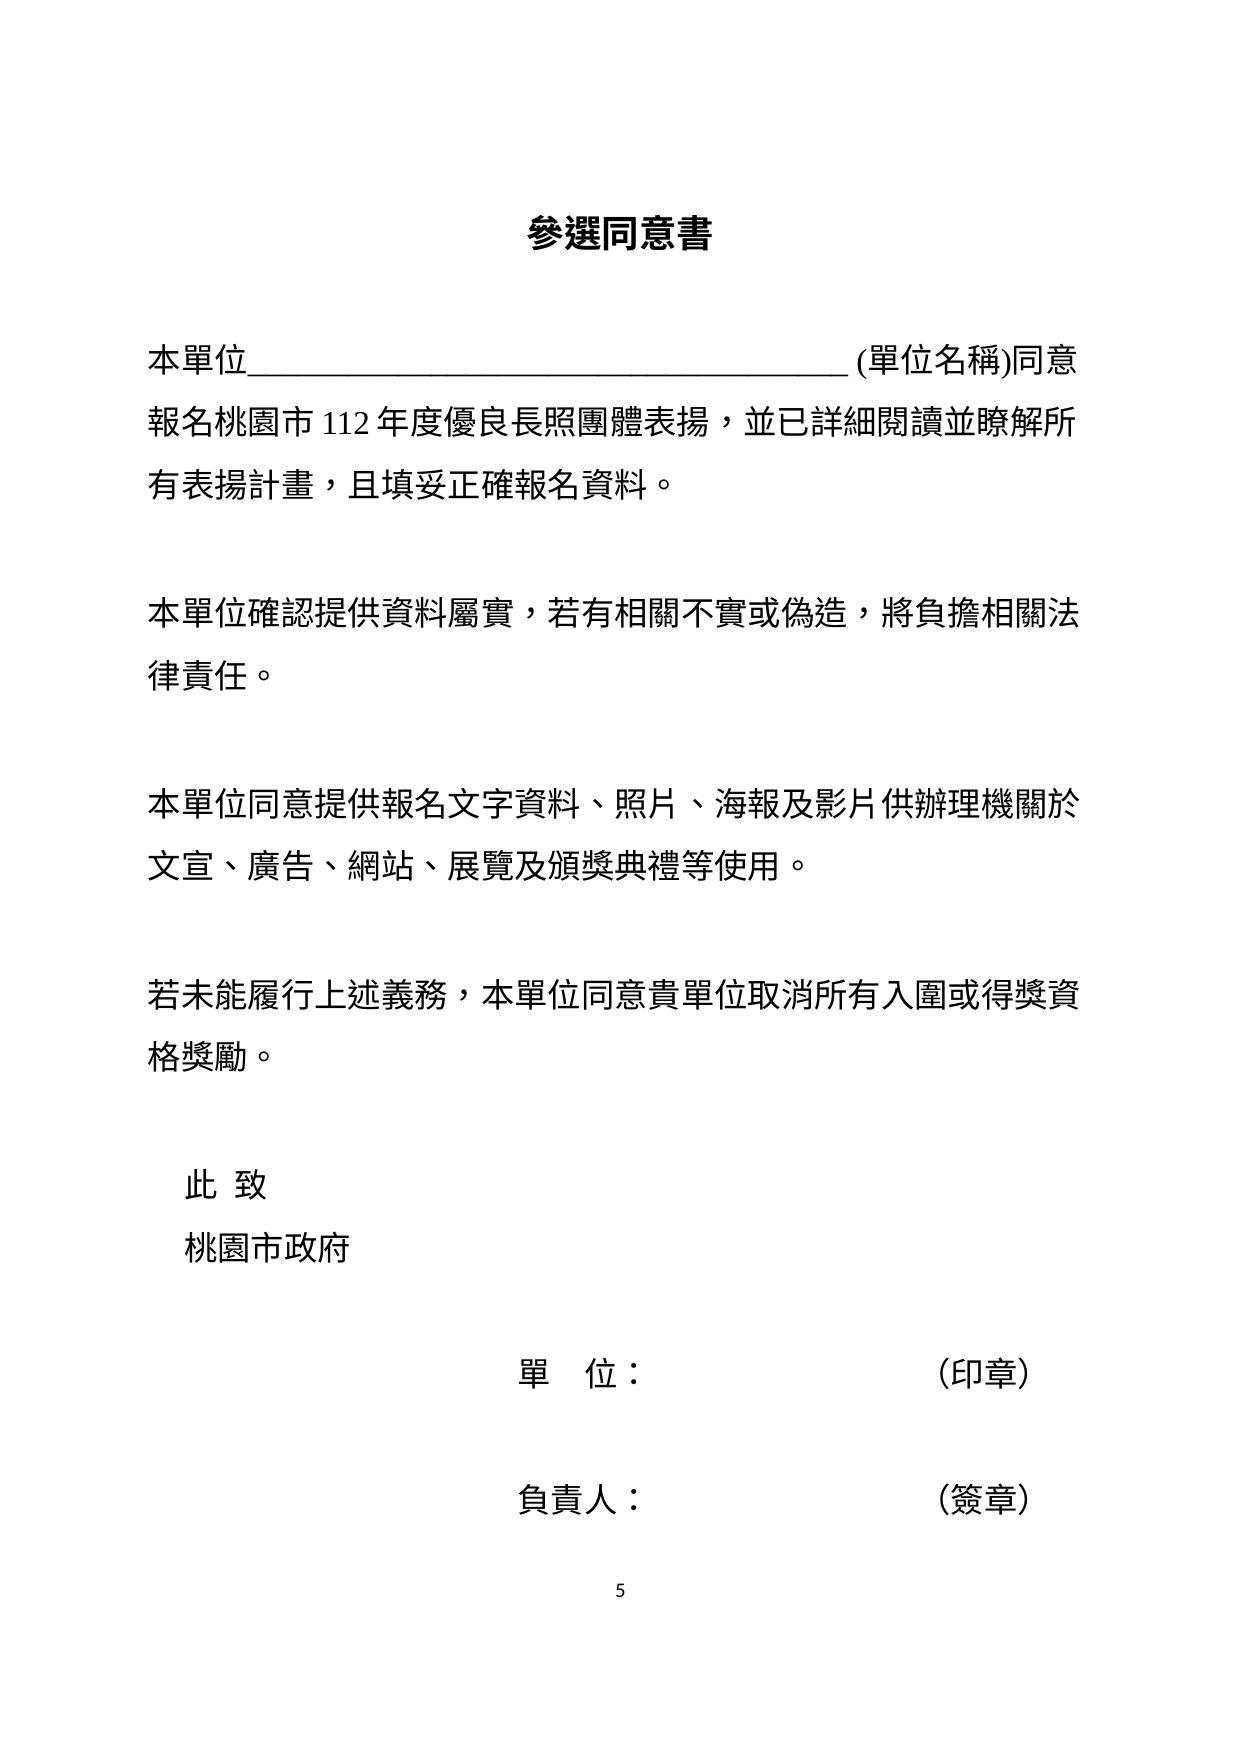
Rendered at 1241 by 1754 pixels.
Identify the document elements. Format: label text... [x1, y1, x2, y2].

text 本單位____________________________________ (單位名稱)同意報名桃園市112年度優良長照團體表揚，並已詳細閱讀並瞭解所有表揚計畫，且填妥正確報名資料。 [148, 316, 1093, 504]
text 此 致 [159, 1141, 1092, 1203]
text 單 位： （印章） [159, 1330, 1092, 1392]
text 本單位同意提供報名文字資料、照片、海報及影片供辦理機關於文宣、廣告、網站、展覽及頒獎典禮等使用。 [148, 760, 1093, 885]
text 參選同意書 [148, 189, 1092, 252]
text 負責人： （簽章） [159, 1456, 1092, 1518]
text 本單位確認提供資料屬實，若有相關不實或偽造，將負擔相關法律責任。 [148, 569, 1093, 694]
text 若未能履行上述義務，本單位同意貴單位取消所有入圍或得獎資格獎勵。 [148, 951, 1093, 1076]
text 桃園市政府 [159, 1204, 1092, 1266]
